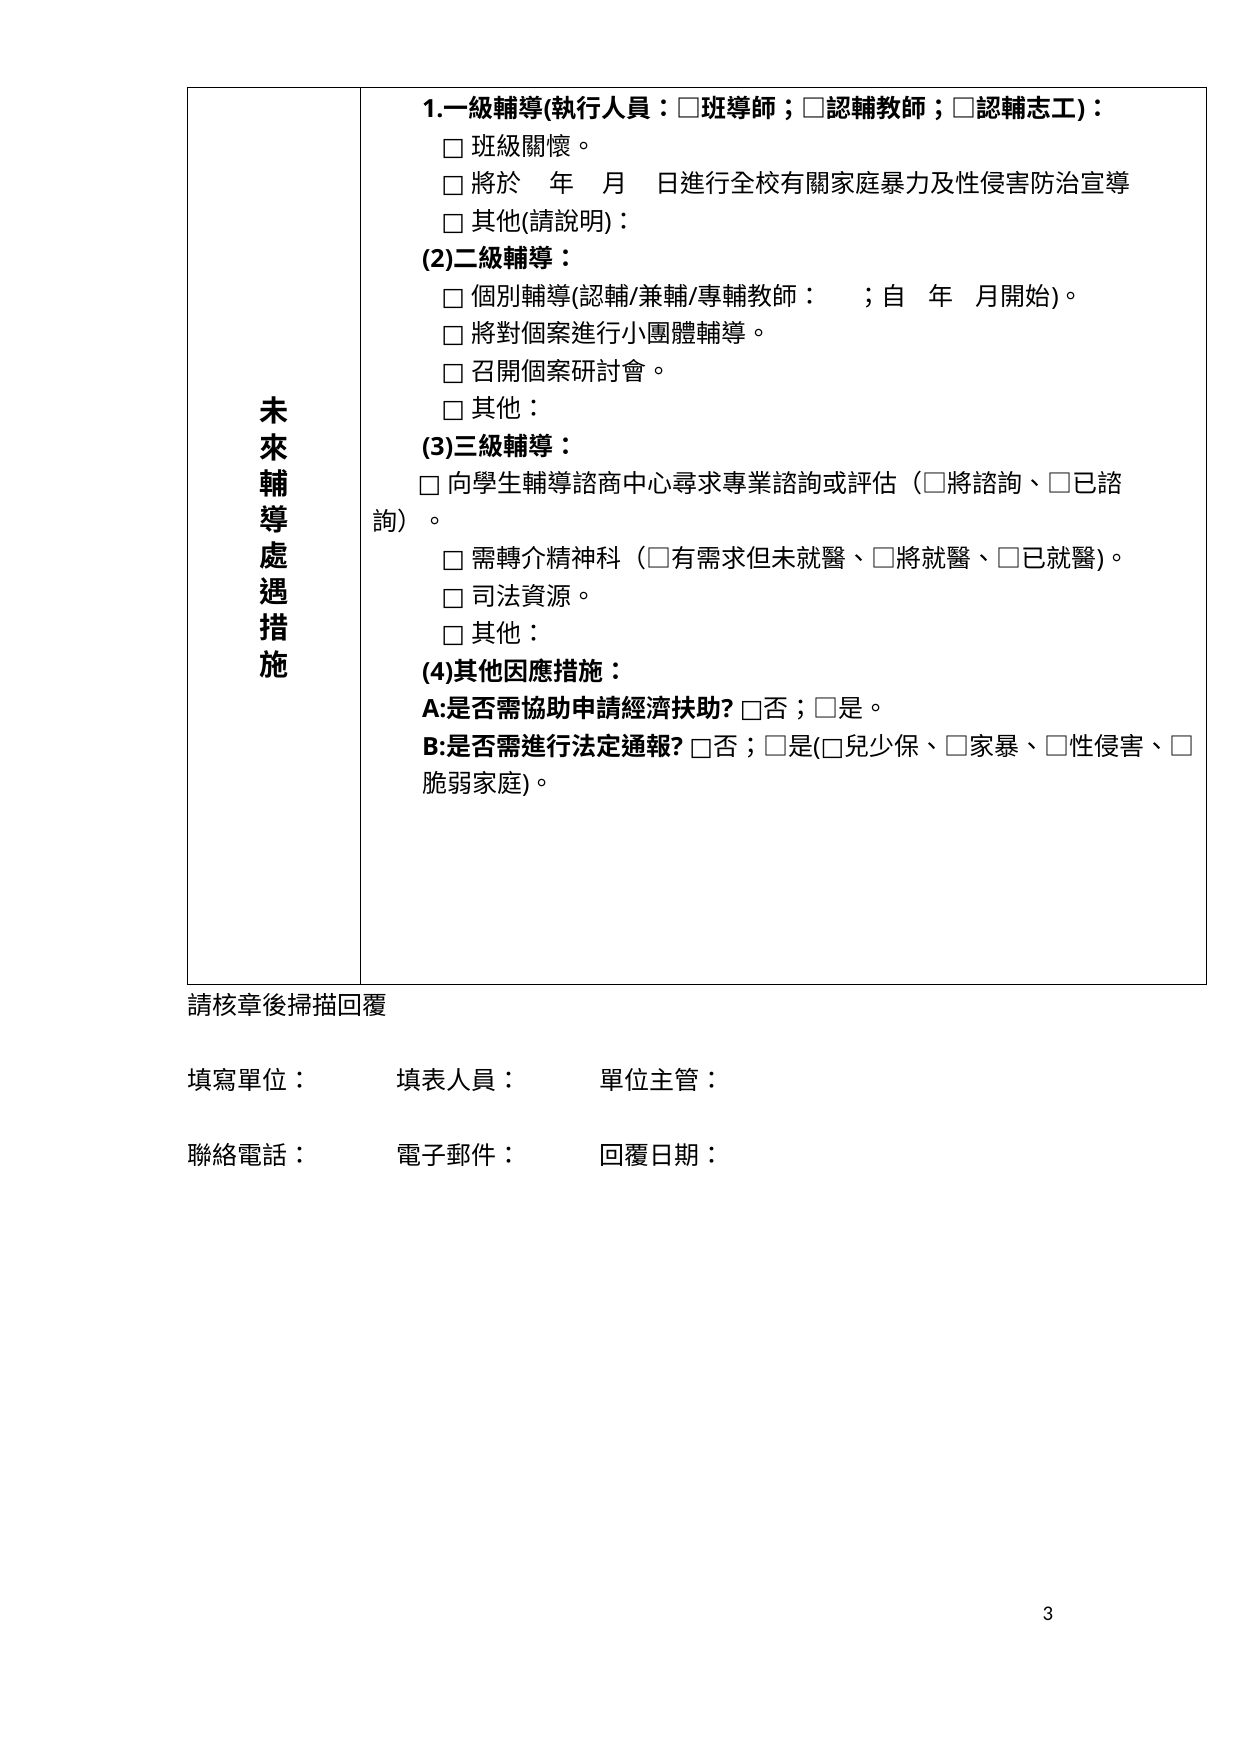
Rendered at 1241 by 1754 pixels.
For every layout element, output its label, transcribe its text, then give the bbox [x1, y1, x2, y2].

text 請核章後掃描回覆 [187, 985, 1053, 1022]
table_cell 未 來 輔 導 處 遇 措 施 [188, 88, 360, 984]
text 聯絡電話： 電子郵件： 回覆日期： [187, 1135, 1053, 1172]
table_cell 1.一級輔導(執行人員：□班導師；□認輔教師；□認輔志工)： □ 班級關懷。 □ 將於 年 月 日進行全校有關家庭暴力及性侵害防治宣導 □ 其他(請說明)： (2)二級輔導： □ 個別輔導(認輔/兼輔/專輔教師： ；自 年 月開始)。 □ 將對個案進行小團體輔導。 □ 召開個案研討會。 □ 其他： (3)三級輔導： □ 向學生輔導諮商中心尋求專業諮詢或評估（□將諮詢、□已諮詢）。 □ 需轉介精神科（□有需求但未就醫、□將就醫、□已就醫)。 □ 司法資源。 □ 其他： (4)其他因應措施： A:是否需協助申請經濟扶助? □否；□是。 B:是否需進行法定通報? □否；□是(□兒少保、□家暴、□性侵害、□脆弱家庭)。 [361, 88, 1206, 984]
text 填寫單位： 填表人員： 單位主管： [187, 1060, 1053, 1097]
